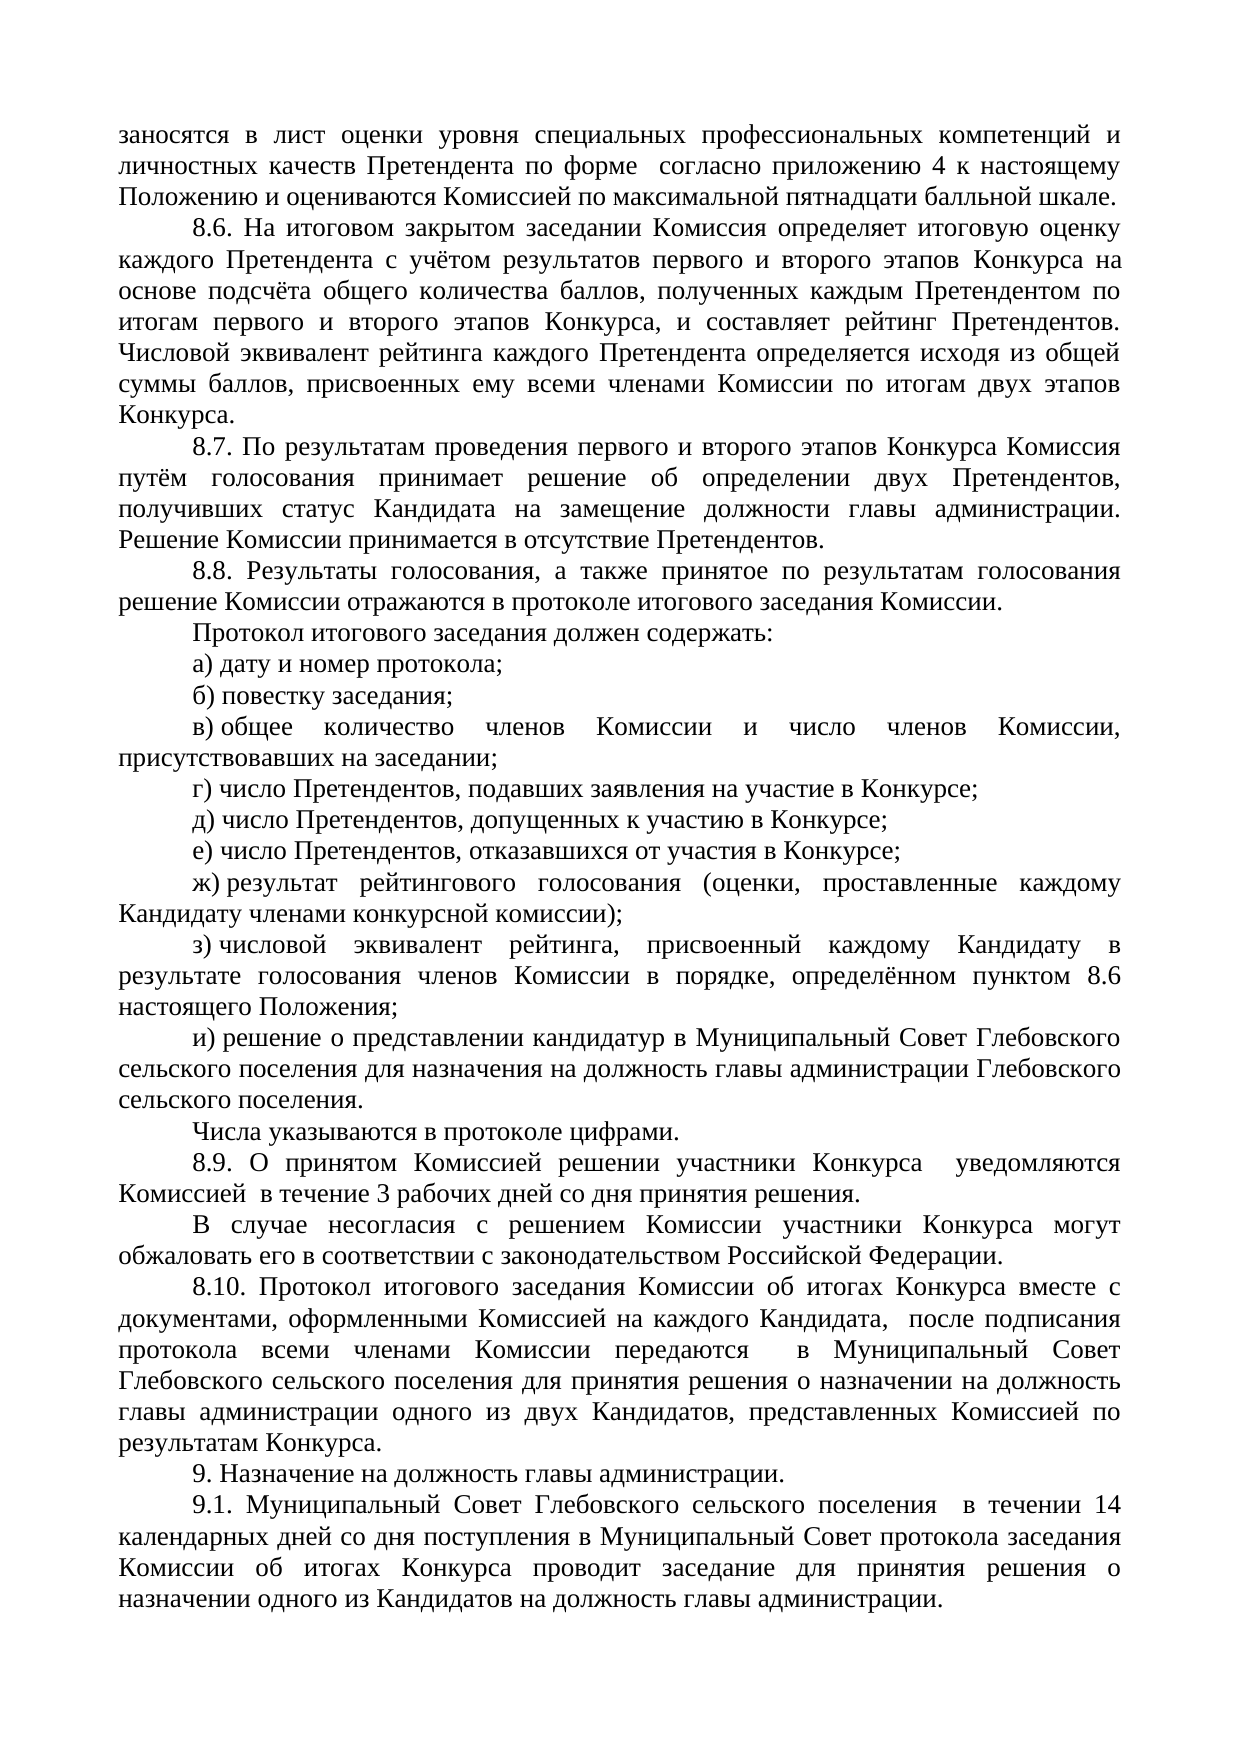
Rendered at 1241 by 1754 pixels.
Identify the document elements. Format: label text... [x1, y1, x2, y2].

text з) числовой эквивалент рейтинга, присвоенный каждому Кандидату в результате голосования членов Комиссии в порядке, определённом пунктом 8.6 настоящего Положения; [118, 928, 1122, 1021]
text и) решение о представлении кандидатур в Муниципальный Совет Глебовского сельского поселения для назначения на должность главы администрации Глебовского сельского поселения. [118, 1021, 1122, 1115]
text Протокол итогового заседания должен содержать: [118, 616, 1122, 648]
text 9. Назначение на должность главы администрации. [118, 1457, 1122, 1488]
text д) число Претендентов, допущенных к участию в Конкурсе; [118, 803, 1122, 834]
text ж) результат рейтингового голосования (оценки, проставленные каждому Кандидату членами конкурсной комиссии); [118, 866, 1122, 928]
text 9.1. Муниципальный Совет Глебовского сельского поселения в течении 14 календарных дней со дня поступления в Муниципальный Совет протокола заседания Комиссии об итогах Конкурса проводит заседание для принятия решения о назначении одного из Кандидатов на должность главы администрации. [118, 1488, 1122, 1613]
text г) число Претендентов, подавших заявления на участие в Конкурсе; [118, 772, 1122, 803]
text 8.9. О принятом Комиссией решении участники Конкурса уведомляются Комиссией в течение 3 рабочих дней со дня принятия решения. [118, 1146, 1122, 1208]
text заносятся в лист оценки уровня специальных профессиональных компетенций и личностных качеств Претендента по форме согласно приложению 4 к настоящему Положению и оцениваются Комиссией по максимальной пятнадцати балльной шкале. [118, 118, 1122, 212]
text 8.8. Результаты голосования, а также принятое по результатам голосования решение Комиссии отражаются в протоколе итогового заседания Комиссии. [118, 554, 1122, 616]
text 8.6. На итоговом закрытом заседании Комиссия определяет итоговую оценку каждого Претендента с учётом результатов первого и второго этапов Конкурса на основе подсчёта общего количества баллов, полученных каждым Претендентом по итогам первого и второго этапов Конкурса, и составляет рейтинг Претендентов. Числовой эквивалент рейтинга каждого Претендента определяется исходя из общей суммы баллов, присвоенных ему всеми членами Комиссии по итогам двух этапов Конкурса. [118, 212, 1122, 429]
text 8.7. По результатам проведения первого и второго этапов Конкурса Комиссия путём голосования принимает решение об определении двух Претендентов, получивших статус Кандидата на замещение должности главы администрации. Решение Комиссии принимается в отсутствие Претендентов. [118, 429, 1122, 554]
text В случае несогласия с решением Комиссии участники Конкурса могут обжаловать его в соответствии с законодательством Российской Федерации. [118, 1208, 1122, 1271]
text в) общее количество членов Комиссии и число членов Комиссии, присутствовавших на заседании; [118, 710, 1122, 772]
text Числа указываются в протоколе цифрами. [118, 1115, 1122, 1146]
text 8.10. Протокол итогового заседания Комиссии об итогах Конкурса вместе с документами, оформленными Комиссией на каждого Кандидата, после подписания протокола всеми членами Комиссии передаются в Муниципальный Совет Глебовского сельского поселения для принятия решения о назначении на должность главы администрации одного из двух Кандидатов, представленных Комиссией по результатам Конкурса. [118, 1271, 1122, 1457]
text е) число Претендентов, отказавшихся от участия в Конкурсе; [118, 834, 1122, 866]
text б) повестку заседания; [118, 679, 1122, 710]
text а) дату и номер протокола; [118, 648, 1122, 679]
